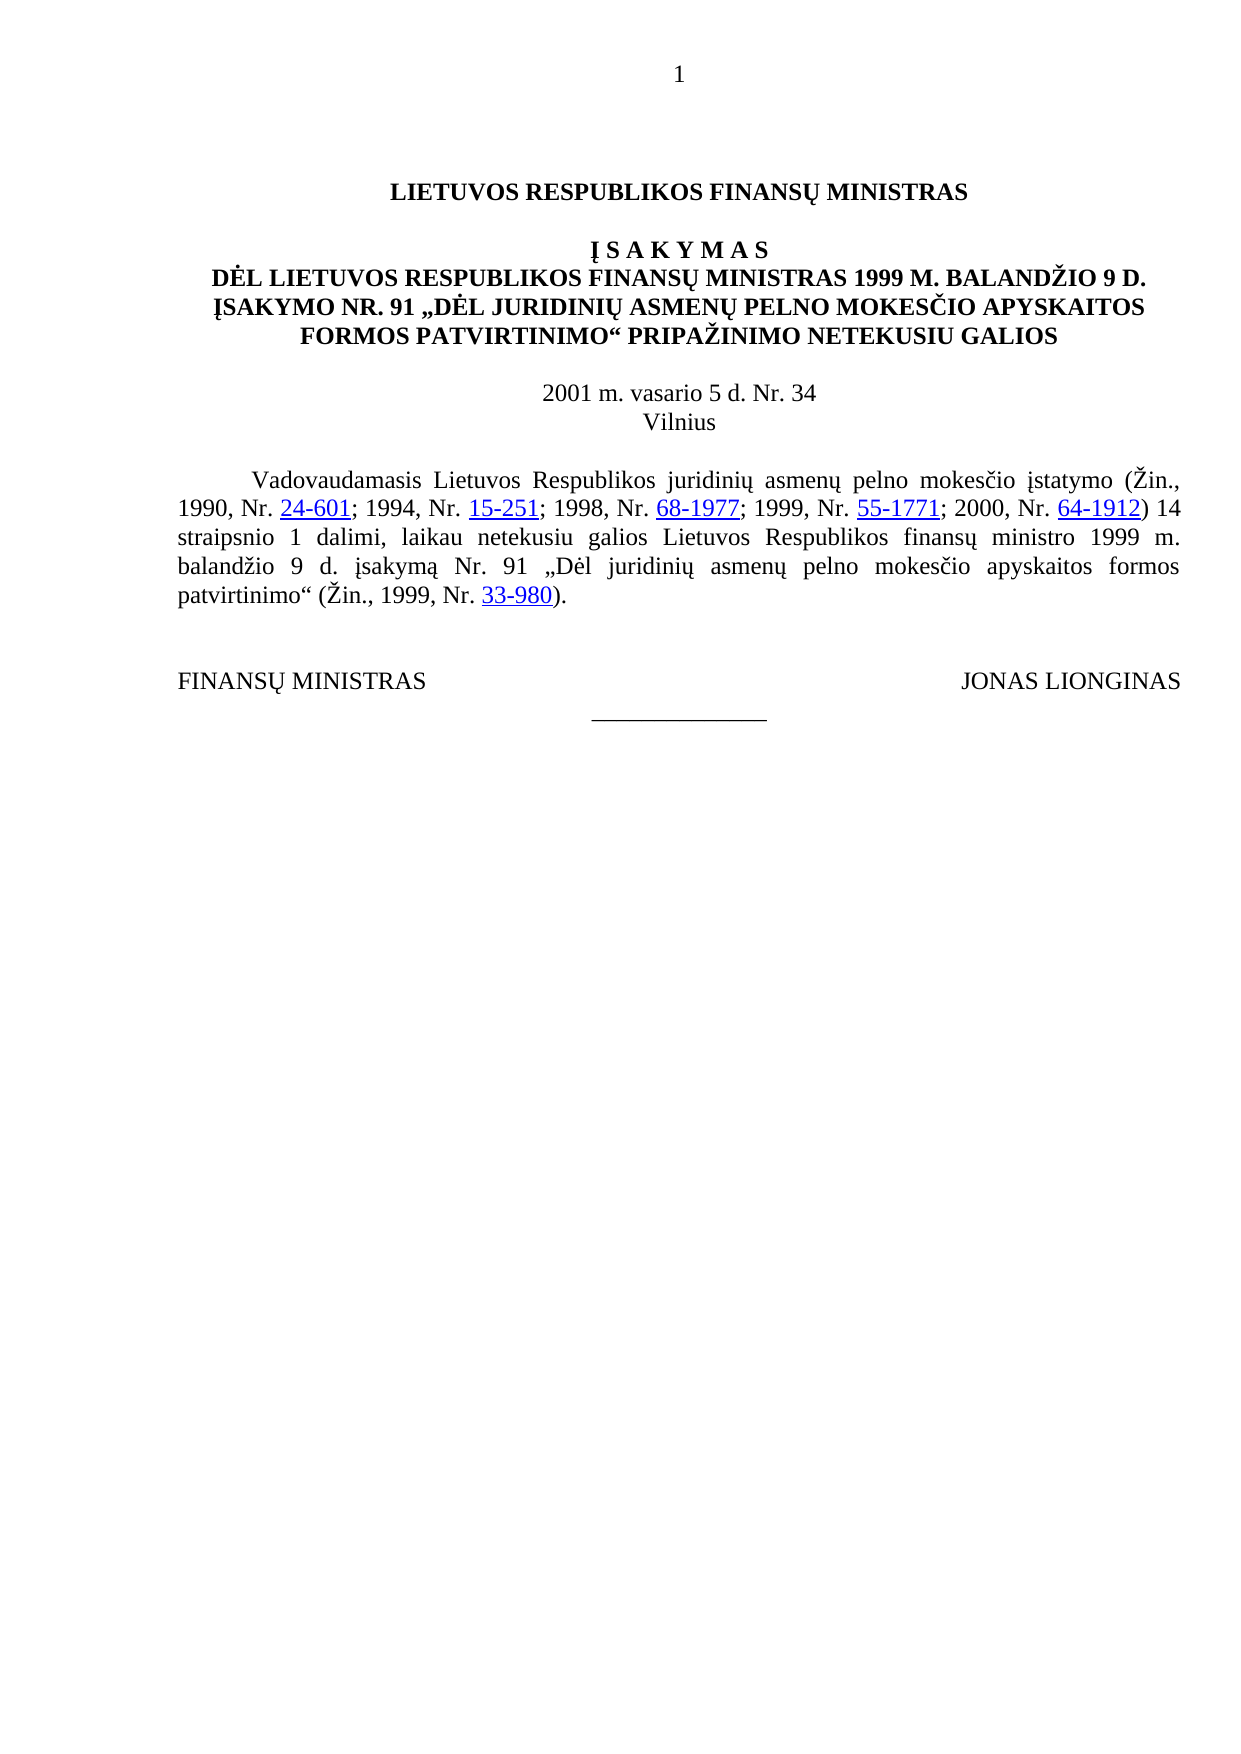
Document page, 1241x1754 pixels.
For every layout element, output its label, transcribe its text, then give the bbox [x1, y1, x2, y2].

text Vilnius [177, 407, 1181, 436]
text FINANSŲ MINISTRAS JONAS LIONGINAS [177, 666, 1181, 695]
text 2001 m. vasario 5 d. Nr. 34 [177, 378, 1181, 407]
text Vadovaudamasis Lietuvos Respublikos juridinių asmenų pelno mokesčio įstatymo (Žin., 1990, Nr. 24-601; 1994, Nr. 15-251; 1998, Nr. 68-1977; 1999, Nr. 55-1771; 2000, Nr. 64-1912) 14 straipsnio 1 dalimi, laikau netekusiu galios Lietuvos Respublikos finansų ministro 1999 m. balandžio 9 d. įsakymą Nr. 91 „Dėl juridinių asmenų pelno mokesčio apyskaitos formos patvirtinimo“ (Žin., 1999, Nr. 33-980). [177, 465, 1181, 608]
text DĖL LIETUVOS RESPUBLIKOS FINANSŲ MINISTRAS 1999 M. BALANDŽIO 9 D. ĮSAKYMO NR. 91 „DĖL JURIDINIŲ ASMENŲ PELNO MOKESČIO APYSKAITOS FORMOS PATVIRTINIMO“ PRIPAŽINIMO NETEKUSIU GALIOS [177, 263, 1181, 350]
text ______________ [177, 695, 1181, 723]
text LIETUVOS RESPUBLIKOS FINANSŲ MINISTRAS [177, 177, 1181, 206]
text Į S A K Y M A S [177, 235, 1181, 263]
